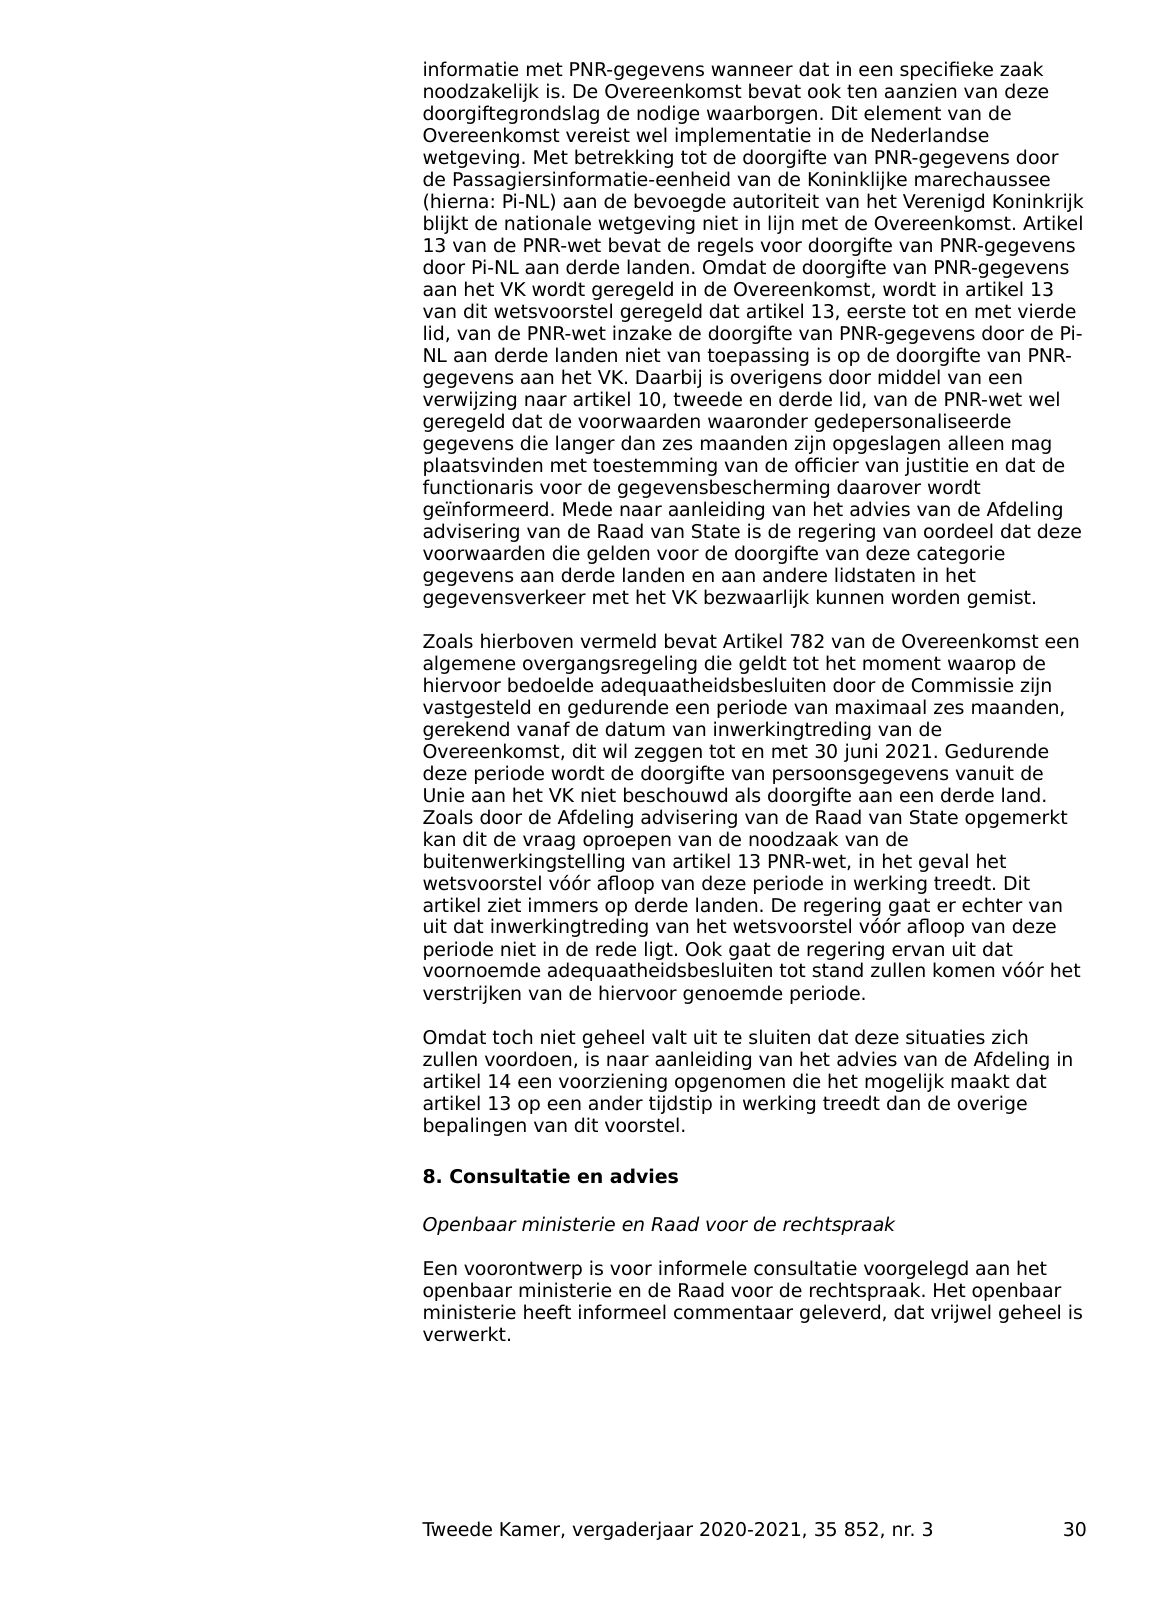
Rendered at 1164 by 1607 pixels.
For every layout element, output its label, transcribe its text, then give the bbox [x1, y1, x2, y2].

subtitle Openbaar ministerie en Raad voor de rechtspraak [422, 1213, 1087, 1235]
text Een voorontwerp is voor informele consultatie voorgelegd aan het openbaar ministerie en de Raad voor de rechtspraak. Het openbaar ministerie heeft informeel commentaar geleverd, dat vrijwel geheel is verwerkt. [422, 1258, 1087, 1346]
subtitle 8. Consultatie en advies [422, 1166, 1087, 1188]
text Omdat toch niet geheel valt uit te sluiten dat deze situaties zich zullen voordoen, is naar aanleiding van het advies van de Afdeling in artikel 14 een voorziening opgenomen die het mogelijk maakt dat artikel 13 op een ander tijdstip in werking treedt dan de overige bepalingen van dit voorstel. [422, 1027, 1087, 1136]
text informatie met PNR-gegevens wanneer dat in een specifieke zaak noodzakelijk is. De Overeenkomst bevat ook ten aanzien van deze doorgiftegrondslag de nodige waarborgen. Dit element van de Overeenkomst vereist wel implementatie in de Nederlandse wetgeving. Met betrekking tot de doorgifte van PNR-gegevens door de Passagiersinformatie-eenheid van de Koninklijke marechaussee (hierna: Pi-NL) aan de bevoegde autoriteit van het Verenigd Koninkrijk blijkt de nationale wetgeving niet in lijn met de Overeenkomst. Artikel 13 van de PNR-wet bevat de regels voor doorgifte van PNR-gegevens door Pi-NL aan derde landen. Omdat de doorgifte van PNR-gegevens aan het VK wordt geregeld in de Overeenkomst, wordt in artikel 13 van dit wetsvoorstel geregeld dat artikel 13, eerste tot en met vierde lid, van de PNR-wet inzake de doorgifte van PNR-gegevens door de Pi-NL aan derde landen niet van toepassing is op de doorgifte van PNR-gegevens aan het VK. Daarbij is overigens door middel van een verwijzing naar artikel 10, tweede en derde lid, van de PNR-wet wel geregeld dat de voorwaarden waaronder gedepersonaliseerde gegevens die langer dan zes maanden zijn opgeslagen alleen mag plaatsvinden met toestemming van de officier van justitie en dat de functionaris voor de gegevensbescherming daarover wordt geïnformeerd. Mede naar aanleiding van het advies van de Afdeling advisering van de Raad van State is de regering van oordeel dat deze voorwaarden die gelden voor de doorgifte van deze categorie gegevens aan derde landen en aan andere lidstaten in het gegevensverkeer met het VK bezwaarlijk kunnen worden gemist. [422, 59, 1087, 608]
text Zoals hierboven vermeld bevat Artikel 782 van de Overeenkomst een algemene overgangsregeling die geldt tot het moment waarop de hiervoor bedoelde adequaatheidsbesluiten door de Commissie zijn vastgesteld en gedurende een periode van maximaal zes maanden, gerekend vanaf de datum van inwerkingtreding van de Overeenkomst, dit wil zeggen tot en met 30 juni 2021. Gedurende deze periode wordt de doorgifte van persoonsgegevens vanuit de Unie aan het VK niet beschouwd als doorgifte aan een derde land. Zoals door de Afdeling advisering van de Raad van State opgemerkt kan dit de vraag oproepen van de noodzaak van de buitenwerkingstelling van artikel 13 PNR-wet, in het geval het wetsvoorstel vóór afloop van deze periode in werking treedt. Dit artikel ziet immers op derde landen. De regering gaat er echter van uit dat inwerkingtreding van het wetsvoorstel vóór afloop van deze periode niet in de rede ligt. Ook gaat de regering ervan uit dat voornoemde adequaatheidsbesluiten tot stand zullen komen vóór het verstrijken van de hiervoor genoemde periode. [422, 631, 1087, 1004]
